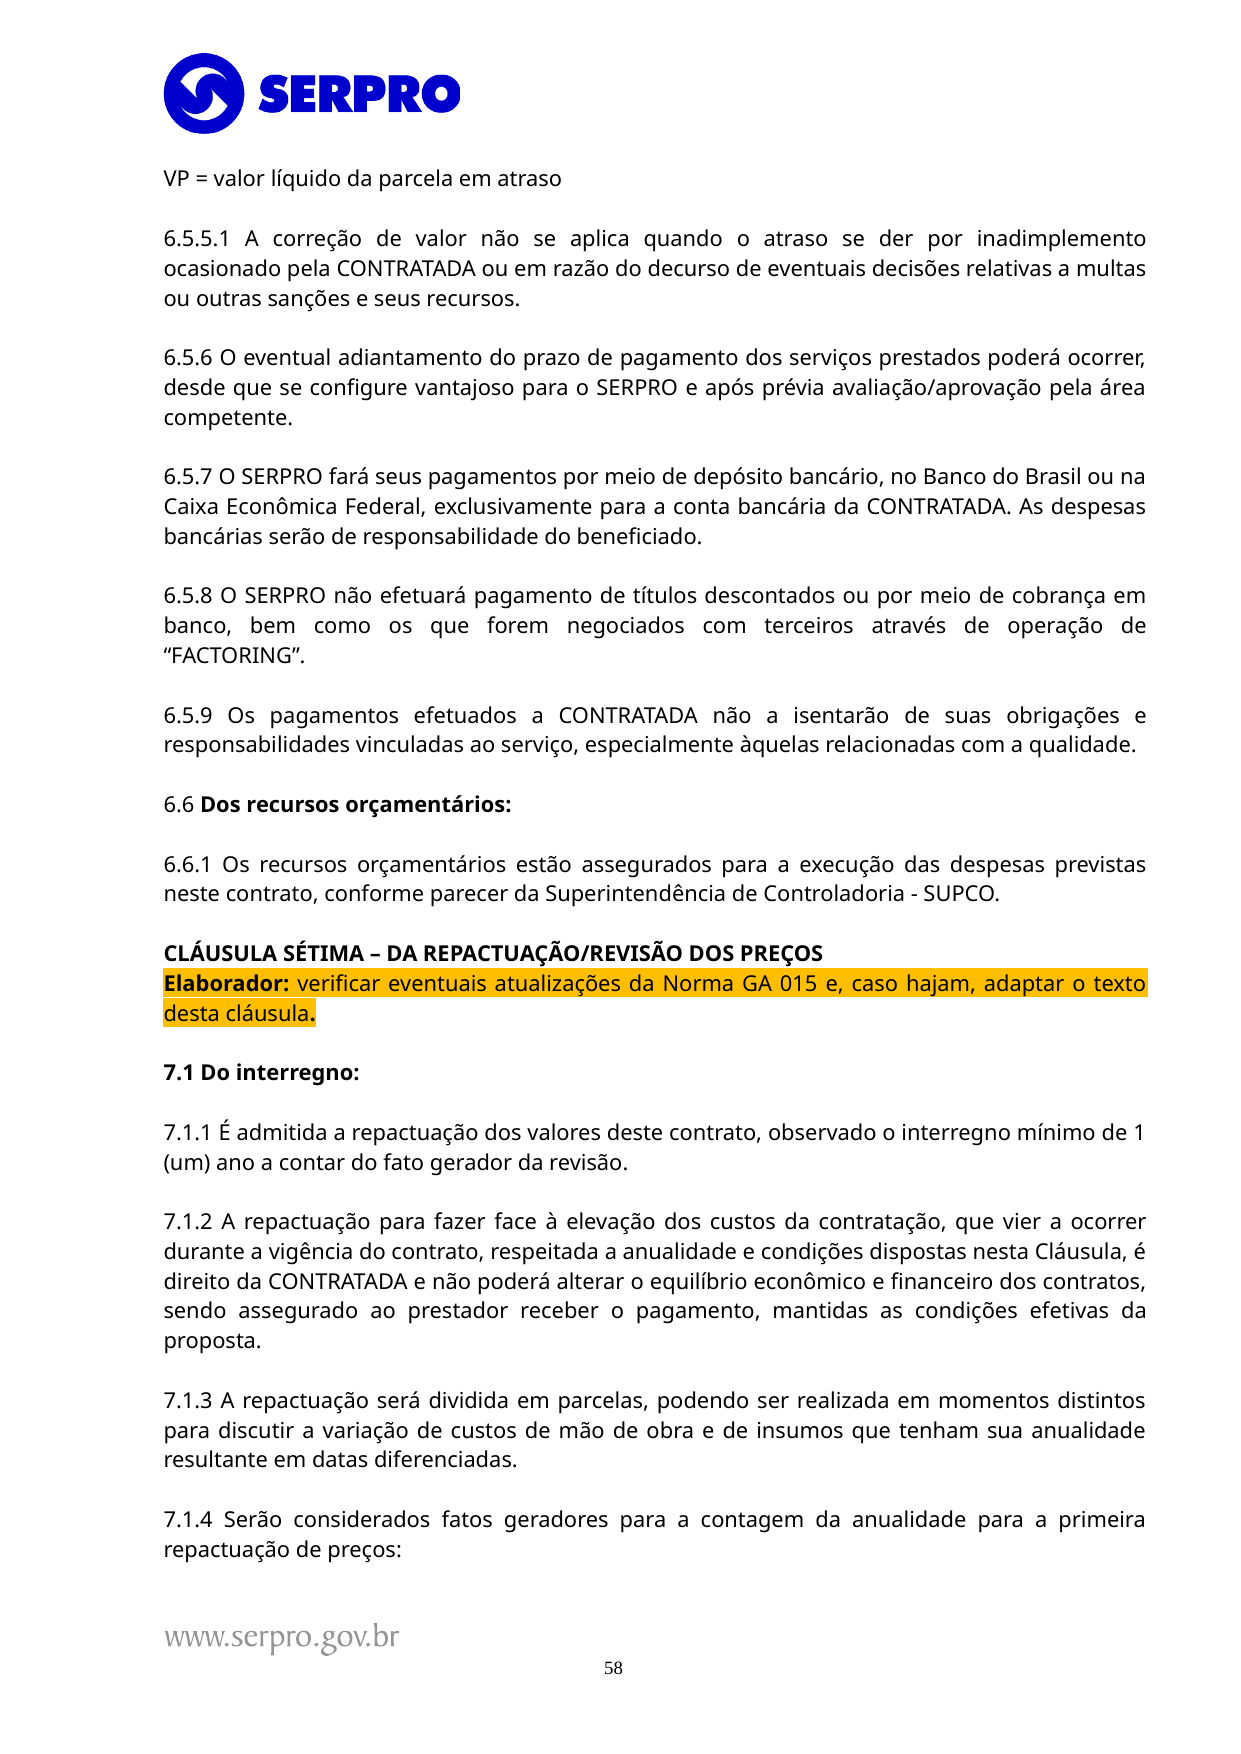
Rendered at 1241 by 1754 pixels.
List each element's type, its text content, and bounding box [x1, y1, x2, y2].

text 6.5.7 O SERPRO fará seus pagamentos por meio de depósito bancário, no Banco do Brasil ou na Caixa Econômica Federal, exclusivamente para a conta bancária da CONTRATADA. As despesas bancárias serão de responsabilidade do beneficiado. [163, 461, 1148, 551]
text 6.6 Dos recursos orçamentários: [163, 789, 1148, 819]
text 7.1.1 É admitida a repactuação dos valores deste contrato, observado o interregno mínimo de 1 (um) ano a contar do fato gerador da revisão. [163, 1117, 1148, 1176]
text 6.5.9 Os pagamentos efetuados a CONTRATADA não a isentarão de suas obrigações e responsabilidades vinculadas ao serviço, especialmente àquelas relacionadas com a qualidade. [163, 699, 1148, 759]
text 7.1.3 A repactuação será dividida em parcelas, podendo ser realizada em momentos distintos para discutir a variação de custos de mão de obra e de insumos que tenham sua anualidade resultante em datas diferenciadas. [163, 1385, 1148, 1474]
text 6.5.6 O eventual adiantamento do prazo de pagamento dos serviços prestados poderá ocorrer, desde que se configure vantajoso para o SERPRO e após prévia avaliação/aprovação pela área competente. [163, 342, 1148, 431]
picture [163, 53, 461, 134]
text 6.5.8 O SERPRO não efetuará pagamento de títulos descontados ou por meio de cobrança em banco, bem como os que forem negociados com terceiros através de operação de “FACTORING”. [163, 580, 1148, 670]
text 6.5.5.1 A correção de valor não se aplica quando o atraso se der por inadimplemento ocasionado pela CONTRATADA ou em razão do decurso de eventuais decisões relativas a multas ou outras sanções e seus recursos. [163, 223, 1148, 312]
text VP = valor líquido da parcela em atraso [163, 163, 1148, 193]
text 7.1 Do interregno: [163, 1057, 1148, 1087]
text 7.1.4 Serão considerados fatos geradores para a contagem da anualidade para a primeira repactuação de preços: [163, 1504, 1148, 1563]
text 7.1.2 A repactuação para fazer face à elevação dos custos da contratação, que vier a ocorrer durante a vigência do contrato, respeitada a anualidade e condições dispostas nesta Cláusula, é direito da CONTRATADA e não poderá alterar o equilíbrio econômico e financeiro dos contratos, sendo assegurado ao prestador receber o pagamento, mantidas as condições efetivas da proposta. [163, 1206, 1148, 1355]
text 6.6.1 Os recursos orçamentários estão assegurados para a execução das despesas previstas neste contrato, conforme parecer da Superintendência de Controladoria - SUPCO. [163, 848, 1148, 908]
text Elaborador: verificar eventuais atualizações da Norma GA 015 e, caso hajam, adaptar o texto desta cláusula. [163, 968, 1148, 1027]
text CLÁUSULA SÉTIMA – DA REPACTUAÇÃO/REVISÃO DOS PREÇOS [163, 938, 1148, 968]
